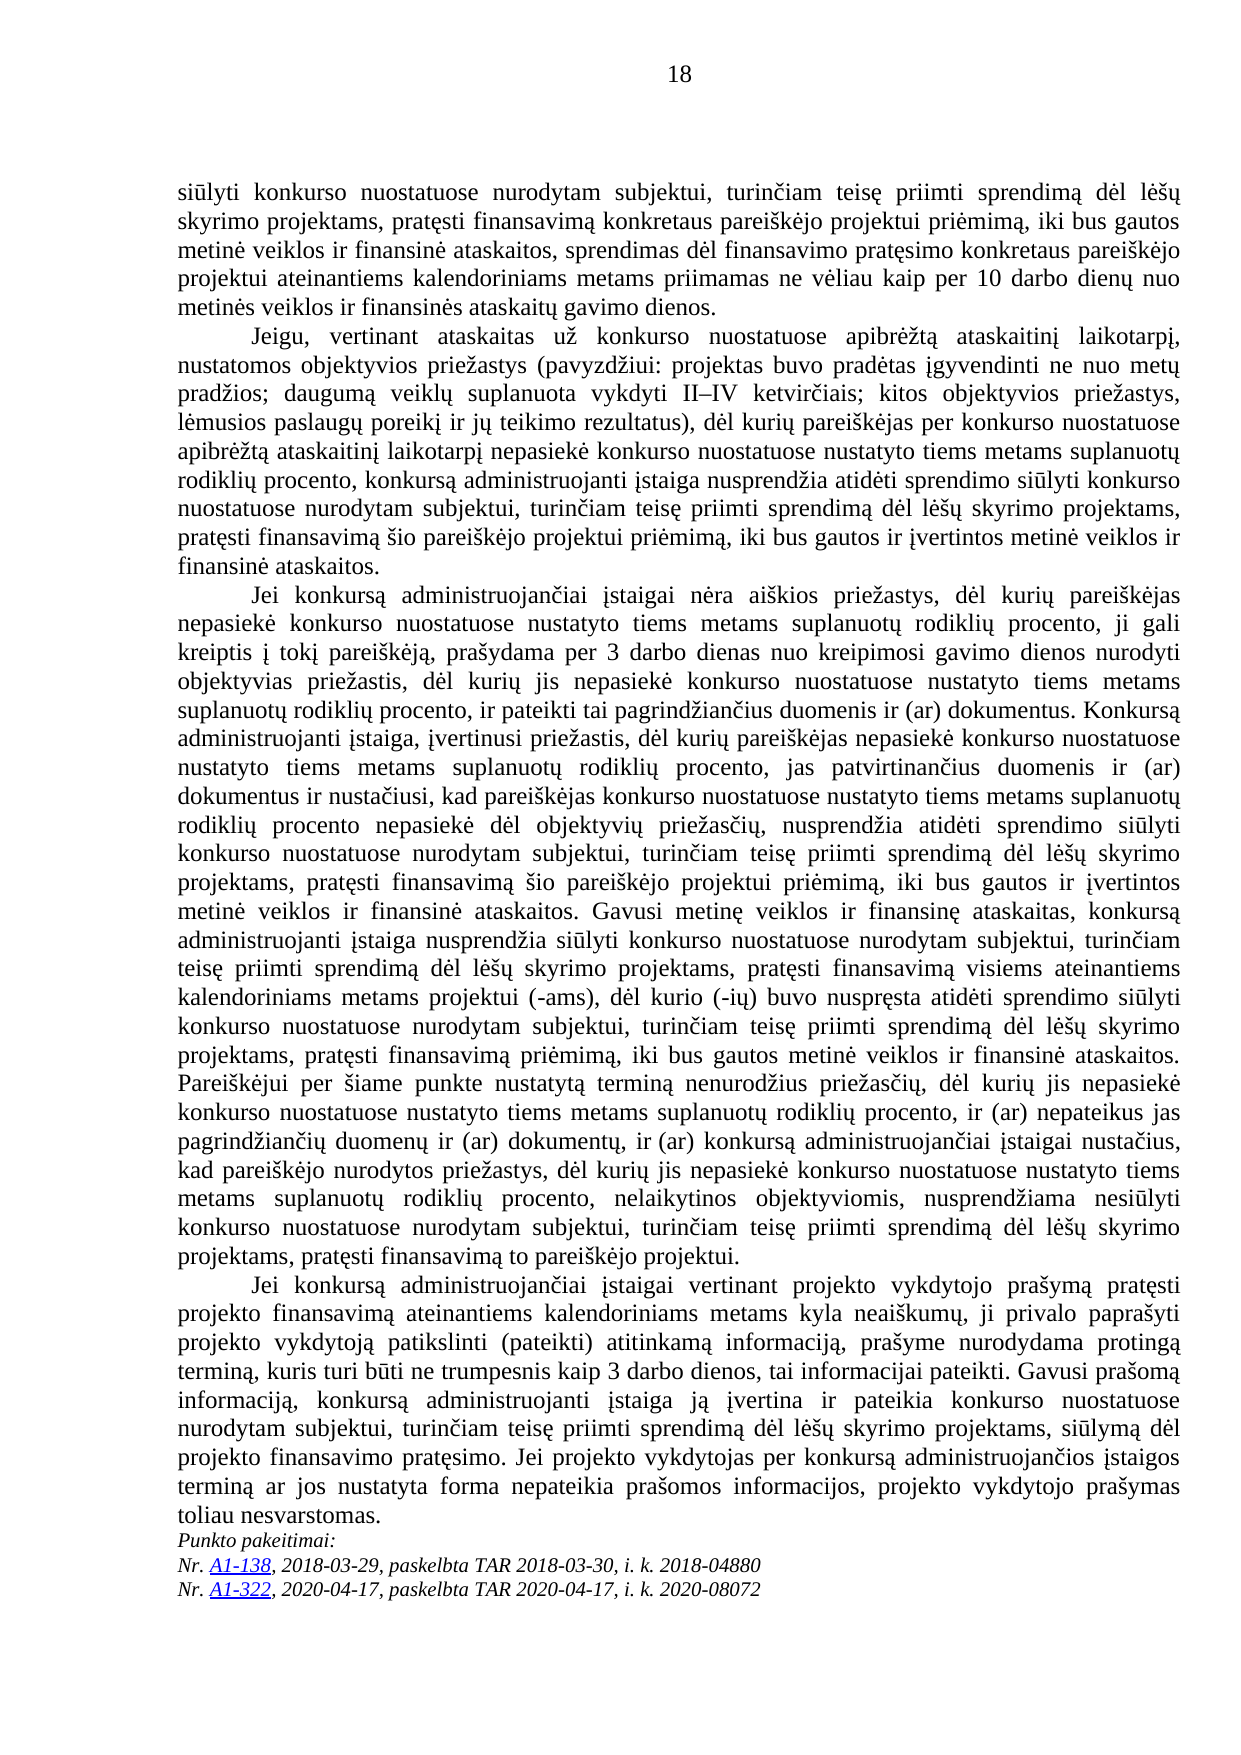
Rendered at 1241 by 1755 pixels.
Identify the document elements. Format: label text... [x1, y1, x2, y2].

text Nr. A1-138, 2018-03-29, paskelbta TAR 2018-03-30, i. k. 2018-04880 [177, 1552, 1181, 1577]
text Jei konkursą administruojančiai įstaigai vertinant projekto vykdytojo prašymą pratęsti projekto finansavimą ateinantiems kalendoriniams metams kyla neaiškumų, ji privalo paprašyti projekto vykdytoją patikslinti (pateikti) atitinkamą informaciją, prašyme nurodydama protingą terminą, kuris turi būti ne trumpesnis kaip 3 darbo dienos, tai informacijai pateikti. Gavusi prašomą informaciją, konkursą administruojanti įstaiga ją įvertina ir pateikia konkurso nuostatuose nurodytam subjektui, turinčiam teisę priimti sprendimą dėl lėšų skyrimo projektams, siūlymą dėl projekto finansavimo pratęsimo. Jei projekto vykdytojas per konkursą administruojančios įstaigos terminą ar jos nustatyta forma nepateikia prašomos informacijos, projekto vykdytojo prašymas toliau nesvarstomas. [177, 1270, 1181, 1528]
text Jeigu, vertinant ataskaitas už konkurso nuostatuose apibrėžtą ataskaitinį laikotarpį, nustatomos objektyvios priežastys (pavyzdžiui: projektas buvo pradėtas įgyvendinti ne nuo metų pradžios; daugumą veiklų suplanuota vykdyti II–IV ketvirčiais; kitos objektyvios priežastys, lėmusios paslaugų poreikį ir jų teikimo rezultatus), dėl kurių pareiškėjas per konkurso nuostatuose apibrėžtą ataskaitinį laikotarpį nepasiekė konkurso nuostatuose nustatyto tiems metams suplanuotų rodiklių procento, konkursą administruojanti įstaiga nusprendžia atidėti sprendimo siūlyti konkurso nuostatuose nurodytam subjektui, turinčiam teisę priimti sprendimą dėl lėšų skyrimo projektams, pratęsti finansavimą šio pareiškėjo projektui priėmimą, iki bus gautos ir įvertintos metinė veiklos ir finansinė ataskaitos. [177, 321, 1181, 580]
text Jei konkursą administruojančiai įstaigai nėra aiškios priežastys, dėl kurių pareiškėjas nepasiekė konkurso nuostatuose nustatyto tiems metams suplanuotų rodiklių procento, ji gali kreiptis į tokį pareiškėją, prašydama per 3 darbo dienas nuo kreipimosi gavimo dienos nurodyti objektyvias priežastis, dėl kurių jis nepasiekė konkurso nuostatuose nustatyto tiems metams suplanuotų rodiklių procento, ir pateikti tai pagrindžiančius duomenis ir (ar) dokumentus. Konkursą administruojanti įstaiga, įvertinusi priežastis, dėl kurių pareiškėjas nepasiekė konkurso nuostatuose nustatyto tiems metams suplanuotų rodiklių procento, jas patvirtinančius duomenis ir (ar) dokumentus ir nustačiusi, kad pareiškėjas konkurso nuostatuose nustatyto tiems metams suplanuotų rodiklių procento nepasiekė dėl objektyvių priežasčių, nusprendžia atidėti sprendimo siūlyti konkurso nuostatuose nurodytam subjektui, turinčiam teisę priimti sprendimą dėl lėšų skyrimo projektams, pratęsti finansavimą šio pareiškėjo projektui priėmimą, iki bus gautos ir įvertintos metinė veiklos ir finansinė ataskaitos. Gavusi metinę veiklos ir finansinę ataskaitas, konkursą administruojanti įstaiga nusprendžia siūlyti konkurso nuostatuose nurodytam subjektui, turinčiam teisę priimti sprendimą dėl lėšų skyrimo projektams, pratęsti finansavimą visiems ateinantiems kalendoriniams metams projektui (‑ams), dėl kurio (-ių) buvo nuspręsta atidėti sprendimo siūlyti konkurso nuostatuose nurodytam subjektui, turinčiam teisę priimti sprendimą dėl lėšų skyrimo projektams, pratęsti finansavimą priėmimą, iki bus gautos metinė veiklos ir finansinė ataskaitos. Pareiškėjui per šiame punkte nustatytą terminą nenurodžius priežasčių, dėl kurių jis nepasiekė konkurso nuostatuose nustatyto tiems metams suplanuotų rodiklių procento, ir (ar) nepateikus jas pagrindžiančių duomenų ir (ar) dokumentų, ir (ar) konkursą administruojančiai įstaigai nustačius, kad pareiškėjo nurodytos priežastys, dėl kurių jis nepasiekė konkurso nuostatuose nustatyto tiems metams suplanuotų rodiklių procento, nelaikytinos objektyviomis, nusprendžiama nesiūlyti konkurso nuostatuose nurodytam subjektui, turinčiam teisę priimti sprendimą dėl lėšų skyrimo projektams, pratęsti finansavimą to pareiškėjo projektui. [177, 580, 1181, 1270]
text Nr. A1-322, 2020-04-17, paskelbta TAR 2020-04-17, i. k. 2020-08072 [177, 1577, 1181, 1601]
text Punkto pakeitimai: [177, 1528, 1181, 1552]
text siūlyti konkurso nuostatuose nurodytam subjektui, turinčiam teisę priimti sprendimą dėl lėšų skyrimo projektams, pratęsti finansavimą konkretaus pareiškėjo projektui priėmimą, iki bus gautos metinė veiklos ir finansinė ataskaitos, sprendimas dėl finansavimo pratęsimo konkretaus pareiškėjo projektui ateinantiems kalendoriniams metams priimamas ne vėliau kaip per 10 darbo dienų nuo metinės veiklos ir finansinės ataskaitų gavimo dienos. [177, 177, 1181, 321]
